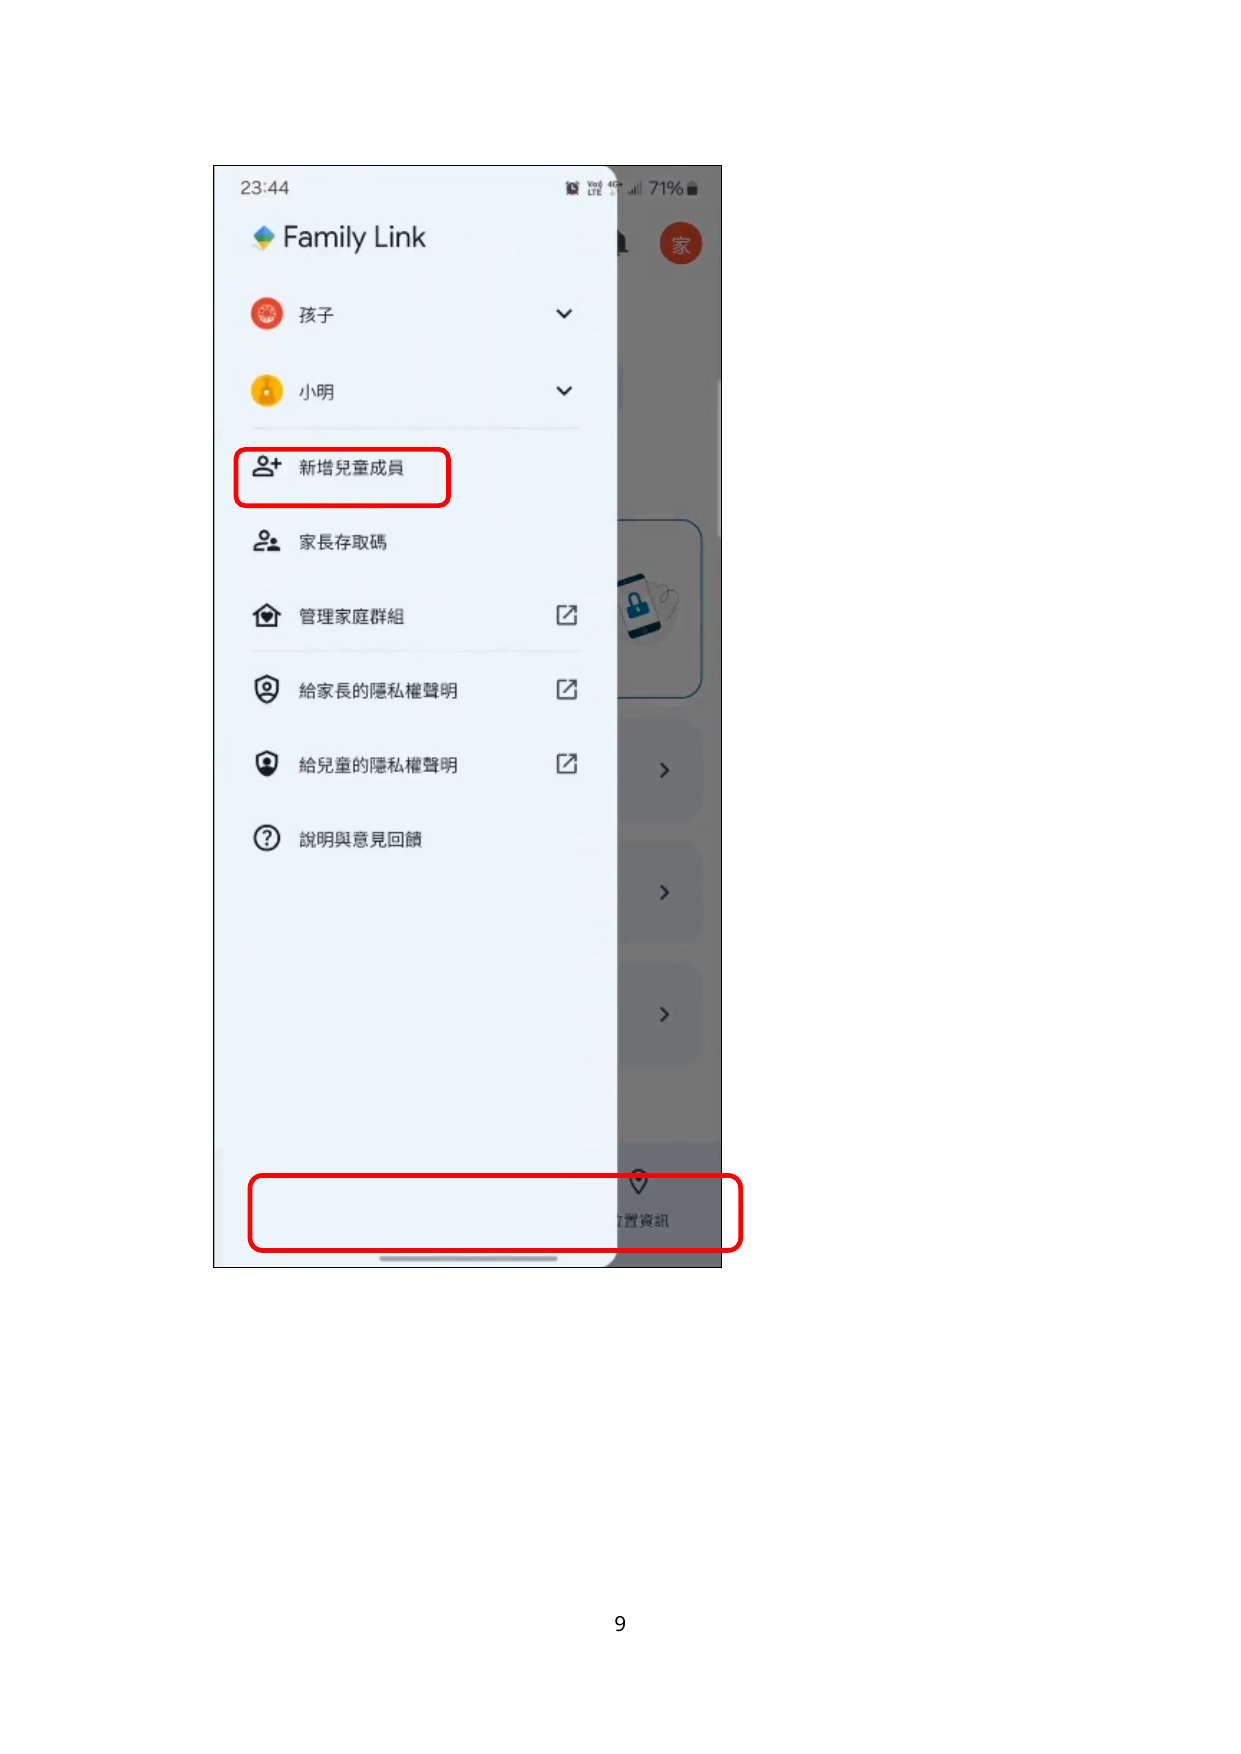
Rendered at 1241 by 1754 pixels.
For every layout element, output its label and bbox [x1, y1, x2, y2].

picture [253, 1178, 721, 1248]
picture [214, 166, 721, 1267]
